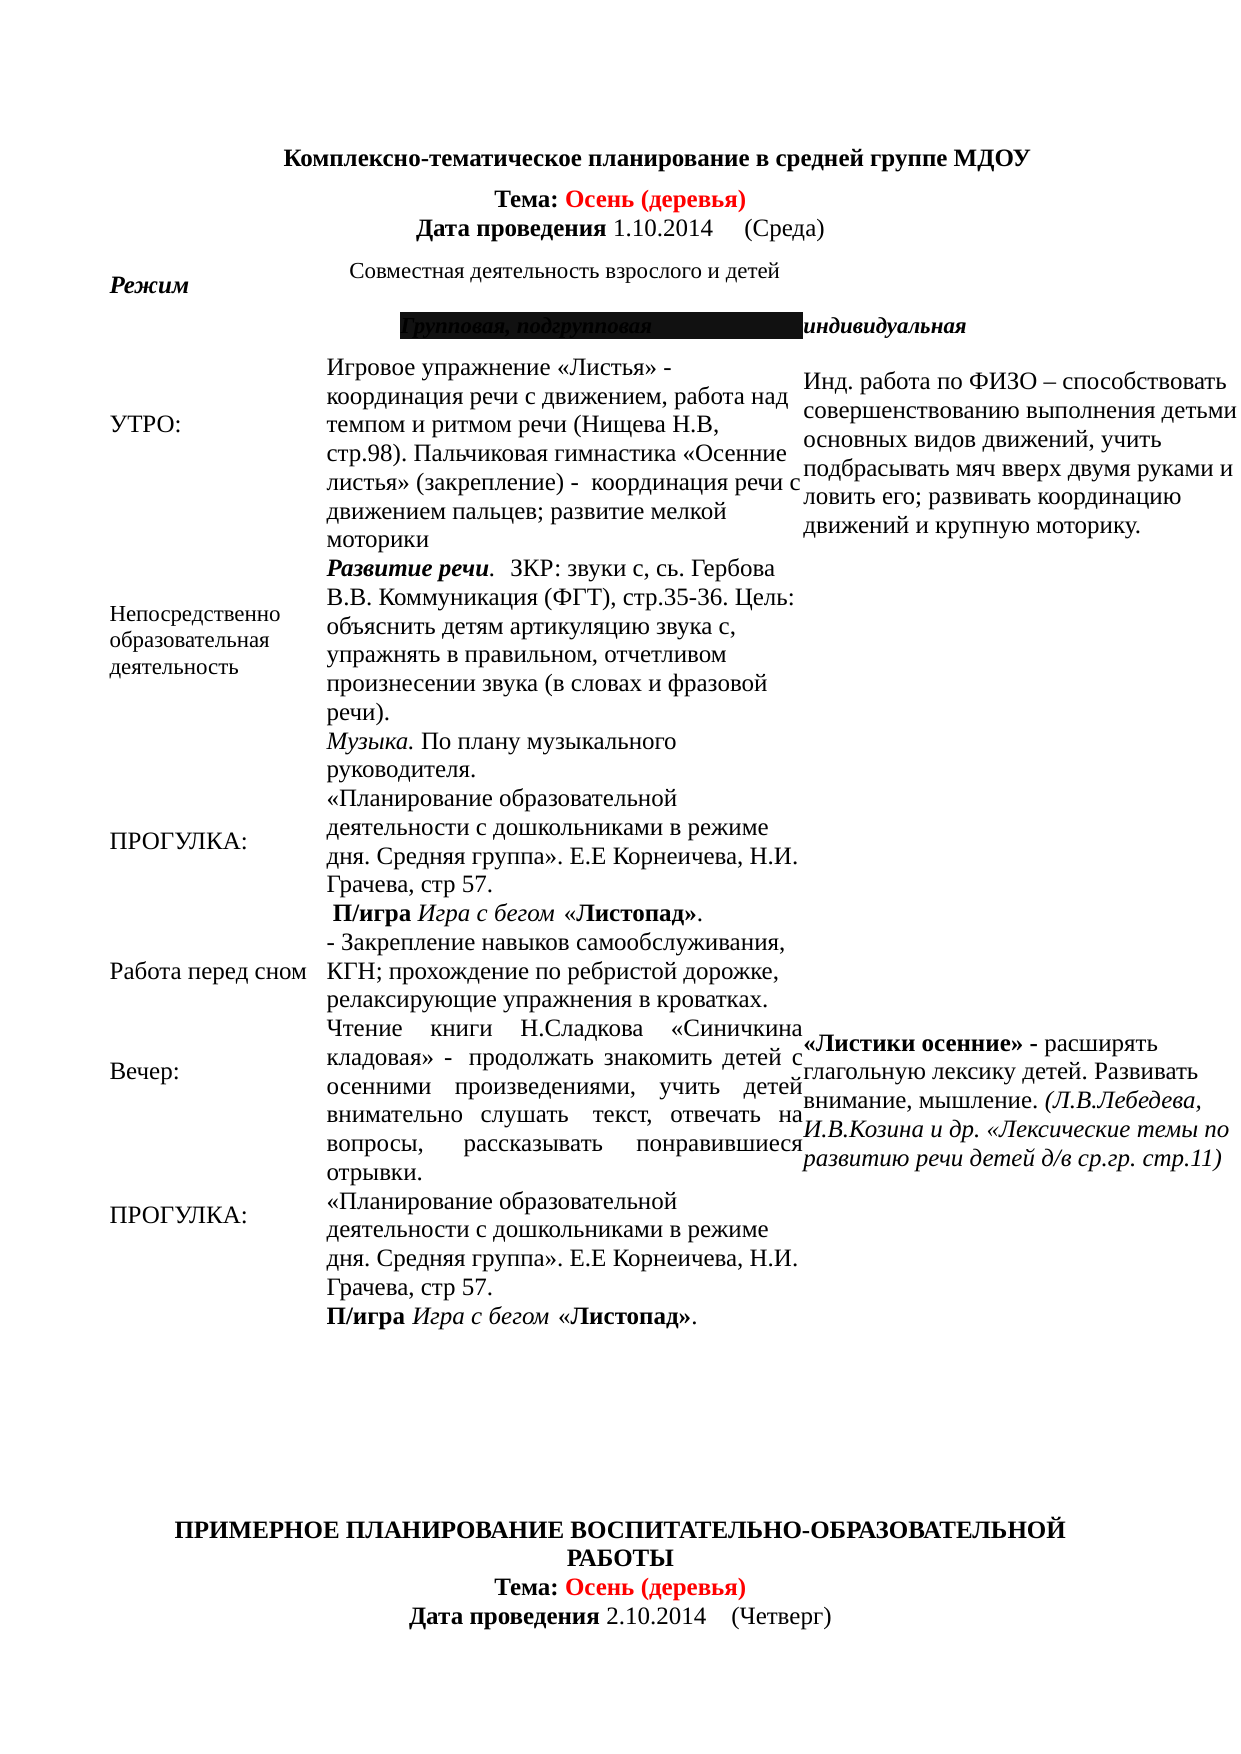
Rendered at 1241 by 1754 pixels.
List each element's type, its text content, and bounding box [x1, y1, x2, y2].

table_cell Развитие речи. ЗКР: звуки с, сь. Гербова В.В. Коммуникация (ФГТ), стр.35-36. Цель: объяснить детям артикуляцию звука с, упражнять в правильном, отчетливом произнесении звука (в словах и фразовой речи). [326, 553, 803, 726]
table_cell ПРОГУЛКА: [109, 783, 326, 898]
table_cell Непосредственно образовательная деятельность [109, 553, 326, 726]
table_cell ПРОГУЛКА: [109, 1186, 326, 1301]
table_header Режим [109, 242, 326, 299]
text ПРИМЕРНОЕ ПЛАНИРОВАНИЕ ВОСПИТАТЕЛЬНО-ОБРАЗОВАТЕЛЬНОЙ РАБОТЫ [118, 1515, 1122, 1572]
text Дата проведения 1.10.2014 (Среда) [118, 213, 1122, 242]
table_cell Чтение книги Н.Сладкова «Синичкина кладовая» - продолжать знакомить детей с осенними произведениями, учить детей внимательно слушать текст, отвечать на вопросы, рассказывать понравившиеся отрывки. [326, 1013, 803, 1186]
table_cell «Листики осенние» - расширять глагольную лексику детей. Развивать внимание, мышление. (Л.В.Лебедева, И.В.Козина и др. «Лексические темы по развитию речи детей д/в ср.гр. стр.11) [803, 1013, 1240, 1186]
table_cell П/игра Игра с бегом «Листопад». [326, 898, 803, 927]
table_cell индивидуальная [803, 299, 1240, 352]
table_cell Инд. работа по ФИЗО – способствовать совершенствованию выполнения детьми основных видов движений, учить подбрасывать мяч вверх двумя руками и ловить его; развивать координацию движений и крупную моторику. [803, 352, 1240, 553]
table_cell [803, 553, 1240, 726]
table_cell Вечер: [109, 1013, 326, 1186]
table_cell [109, 1301, 326, 1330]
text Дата проведения 2.10.2014 (Четверг) [118, 1601, 1122, 1630]
table_cell [109, 898, 326, 927]
table_cell [109, 299, 326, 352]
table_cell Игровое упражнение «Листья» - координация речи с движением, работа над темпом и ритмом речи (Нищева Н.В, стр.98). Пальчиковая гимнастика «Осенние листья» (закрепление) - координация речи с движением пальцев; развитие мелкой моторики [326, 352, 803, 553]
table_cell [803, 726, 1240, 783]
table_header [803, 242, 1240, 299]
table_cell П/игра Игра с бегом «Листопад». [326, 1301, 803, 1330]
table_cell [803, 927, 1240, 1013]
text Тема: Осень (деревья) [118, 184, 1122, 213]
table_cell Групповая, подгрупповая [326, 299, 803, 352]
subtitle Комплексно-тематическое планирование в средней группе МДОУ [118, 143, 1122, 172]
table_cell «Планирование образовательной деятельности с дошкольниками в режиме дня. Средняя группа». Е.Е Корнеичева, Н.И. Грачева, стр 57. [326, 1186, 803, 1301]
table_cell [803, 1186, 1240, 1301]
table_cell [109, 726, 326, 783]
table_cell [803, 1301, 1240, 1330]
table_cell - Закрепление навыков самообслуживания, КГН; прохождение по ребристой дорожке, релаксирующие упражнения в кроватках. [326, 927, 803, 1013]
table_cell [803, 783, 1240, 898]
table_header Совместная деятельность взрослого и детей [326, 242, 803, 299]
table_cell Музыка. По плану музыкального руководителя. [326, 726, 803, 783]
table_cell [803, 898, 1240, 927]
text Тема: Осень (деревья) [118, 1572, 1122, 1601]
table_cell Работа перед сном [109, 927, 326, 1013]
table_cell «Планирование образовательной деятельности с дошкольниками в режиме дня. Средняя группа». Е.Е Корнеичева, Н.И. Грачева, стр 57. [326, 783, 803, 898]
table_cell УТРО: [109, 352, 326, 553]
